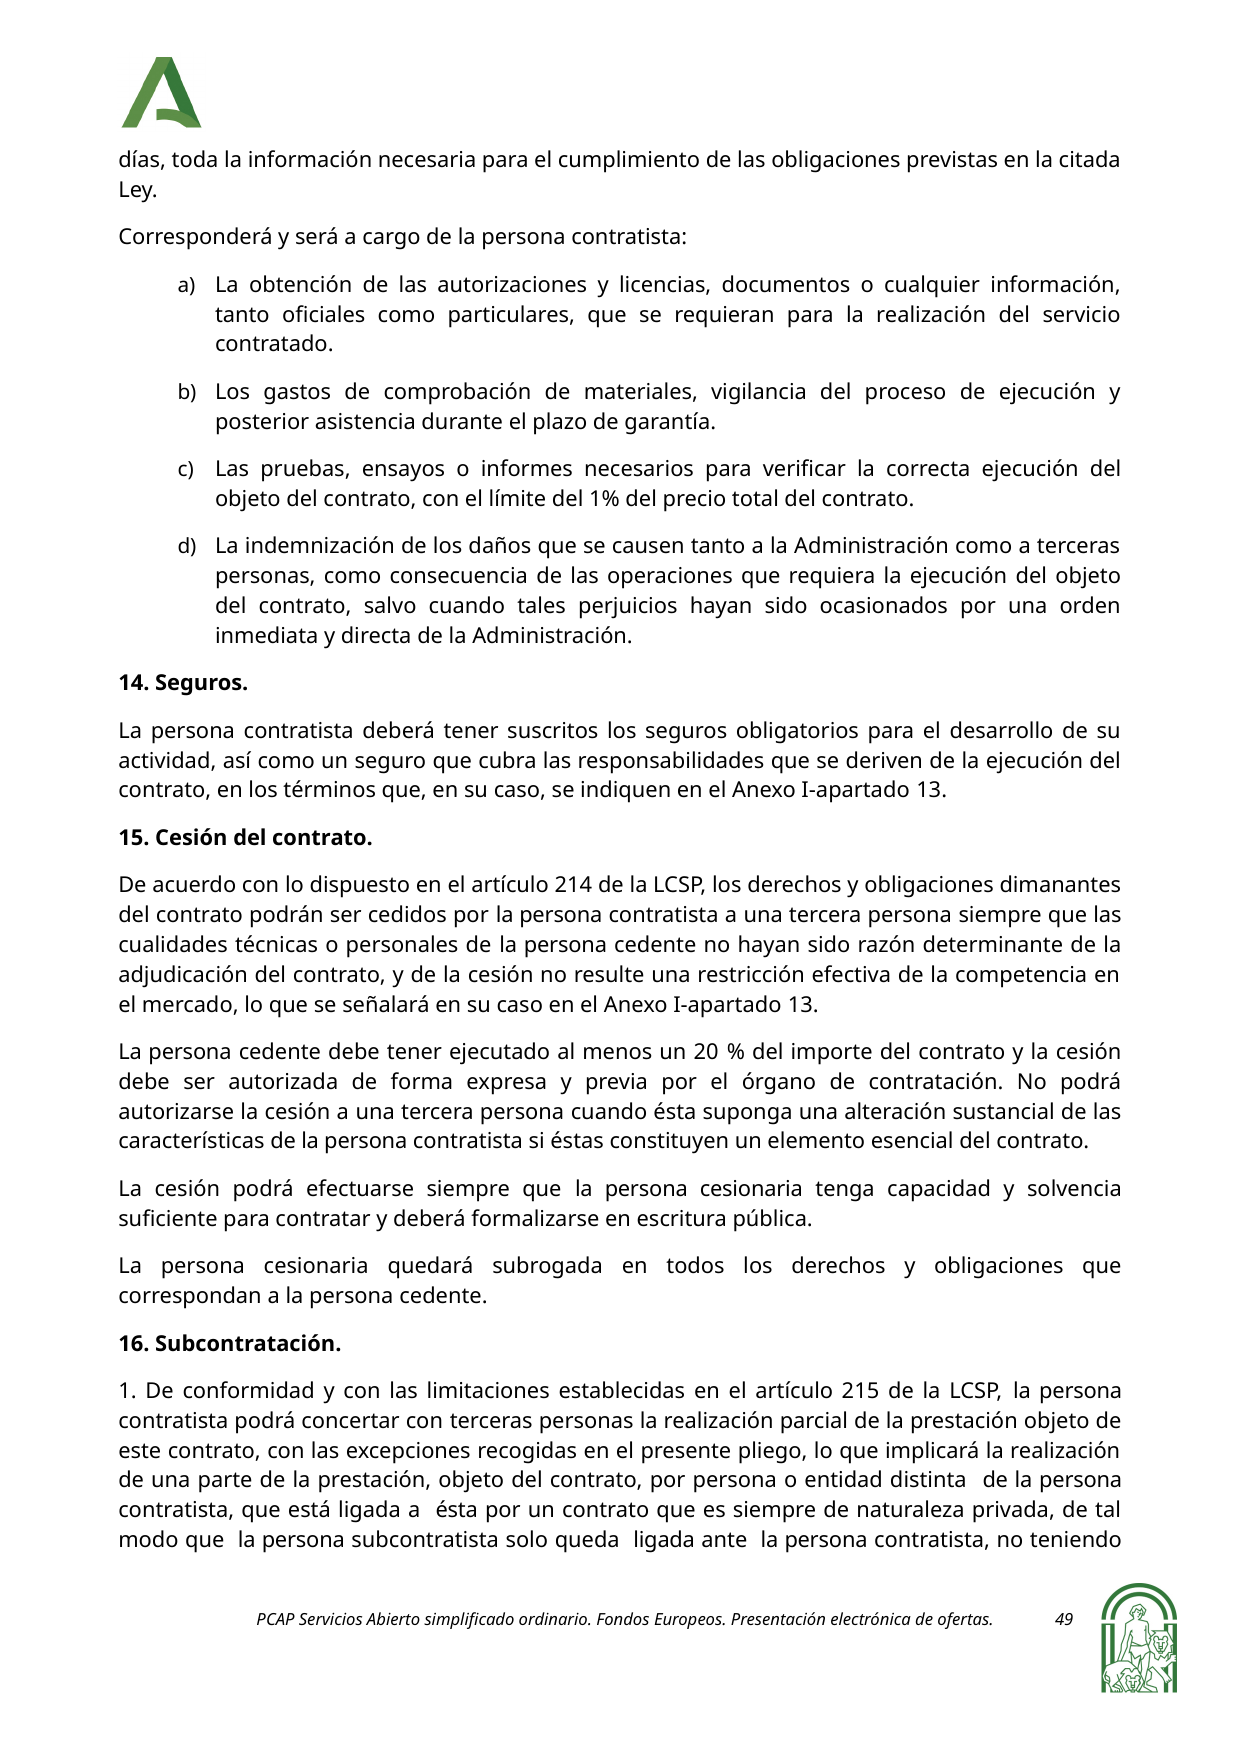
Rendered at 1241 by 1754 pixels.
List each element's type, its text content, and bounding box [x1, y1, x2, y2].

text La cesión podrá efectuarse siempre que la persona cesionaria tenga capacidad y solvencia suficiente para contratar y deberá formalizarse en escritura pública. [118, 1173, 1122, 1233]
text La persona cedente debe tener ejecutado al menos un 20 % del importe del contrato y la cesión debe ser autorizada de forma expresa y previa por el órgano de contratación. No podrá autorizarse la cesión a una tercera persona cuando ésta suponga una alteración sustancial de las características de la persona contratista si éstas constituyen un elemento esencial del contrato. [118, 1036, 1122, 1155]
text De acuerdo con lo dispuesto en el artículo 214 de la LCSP, los derechos y obligaciones dimanantes del contrato podrán ser cedidos por la persona contratista a una tercera persona siempre que las cualidades técnicas o personales de la persona cedente no hayan sido razón determinante de la adjudicación del contrato, y de la cesión no resulte una restricción efectiva de la competencia en el mercado, lo que se señalará en su caso en el Anexo I-apartado 13. [118, 869, 1122, 1018]
list La obtención de las autorizaciones y licencias, documentos o cualquier información, tanto oficiales como particulares, que se requieran para la realización del servicio contratado. [177, 269, 1122, 358]
subtitle 14. Seguros. [118, 667, 1122, 697]
text La persona cesionaria quedará subrogada en todos los derechos y obligaciones que correspondan a la persona cedente. [118, 1250, 1122, 1310]
subtitle 16. Subcontratación. [118, 1328, 1122, 1357]
text días, toda la información necesaria para el cumplimiento de las obligaciones previstas en la citada Ley. [118, 144, 1122, 204]
text La persona contratista deberá tener suscritos los seguros obligatorios para el desarrollo de su actividad, así como un seguro que cubra las responsabilidades que se deriven de la ejecución del contrato, en los términos que, en su caso, se indiquen en el Anexo I-apartado 13. [118, 715, 1122, 804]
picture [117, 52, 206, 132]
text 1. De conformidad y con las limitaciones establecidas en el artículo 215 de la LCSP, la persona contratista podrá concertar con terceras personas la realización parcial de la prestación objeto de este contrato, con las excepciones recogidas en el presente pliego, lo que implicará la realización de una parte de la prestación, objeto del contrato, por persona o entidad distinta de la persona contratista, que está ligada a ésta por un contrato que es siempre de naturaleza privada, de tal modo que la persona subcontratista solo queda ligada ante la persona contratista, no teniendo [118, 1375, 1122, 1554]
list Los gastos de comprobación de materiales, vigilancia del proceso de ejecución y posterior asistencia durante el plazo de garantía. [177, 376, 1122, 436]
picture [1100, 1582, 1178, 1694]
text Corresponderá y será a cargo de la persona contratista: [118, 221, 1122, 251]
list Las pruebas, ensayos o informes necesarios para verificar la correcta ejecución del objeto del contrato, con el límite del 1% del precio total del contrato. [177, 453, 1122, 513]
list La indemnización de los daños que se causen tanto a la Administración como a terceras personas, como consecuencia de las operaciones que requiera la ejecución del objeto del contrato, salvo cuando tales perjuicios hayan sido ocasionados por una orden inmediata y directa de la Administración. [177, 531, 1122, 650]
subtitle 15. Cesión del contrato. [118, 822, 1122, 852]
